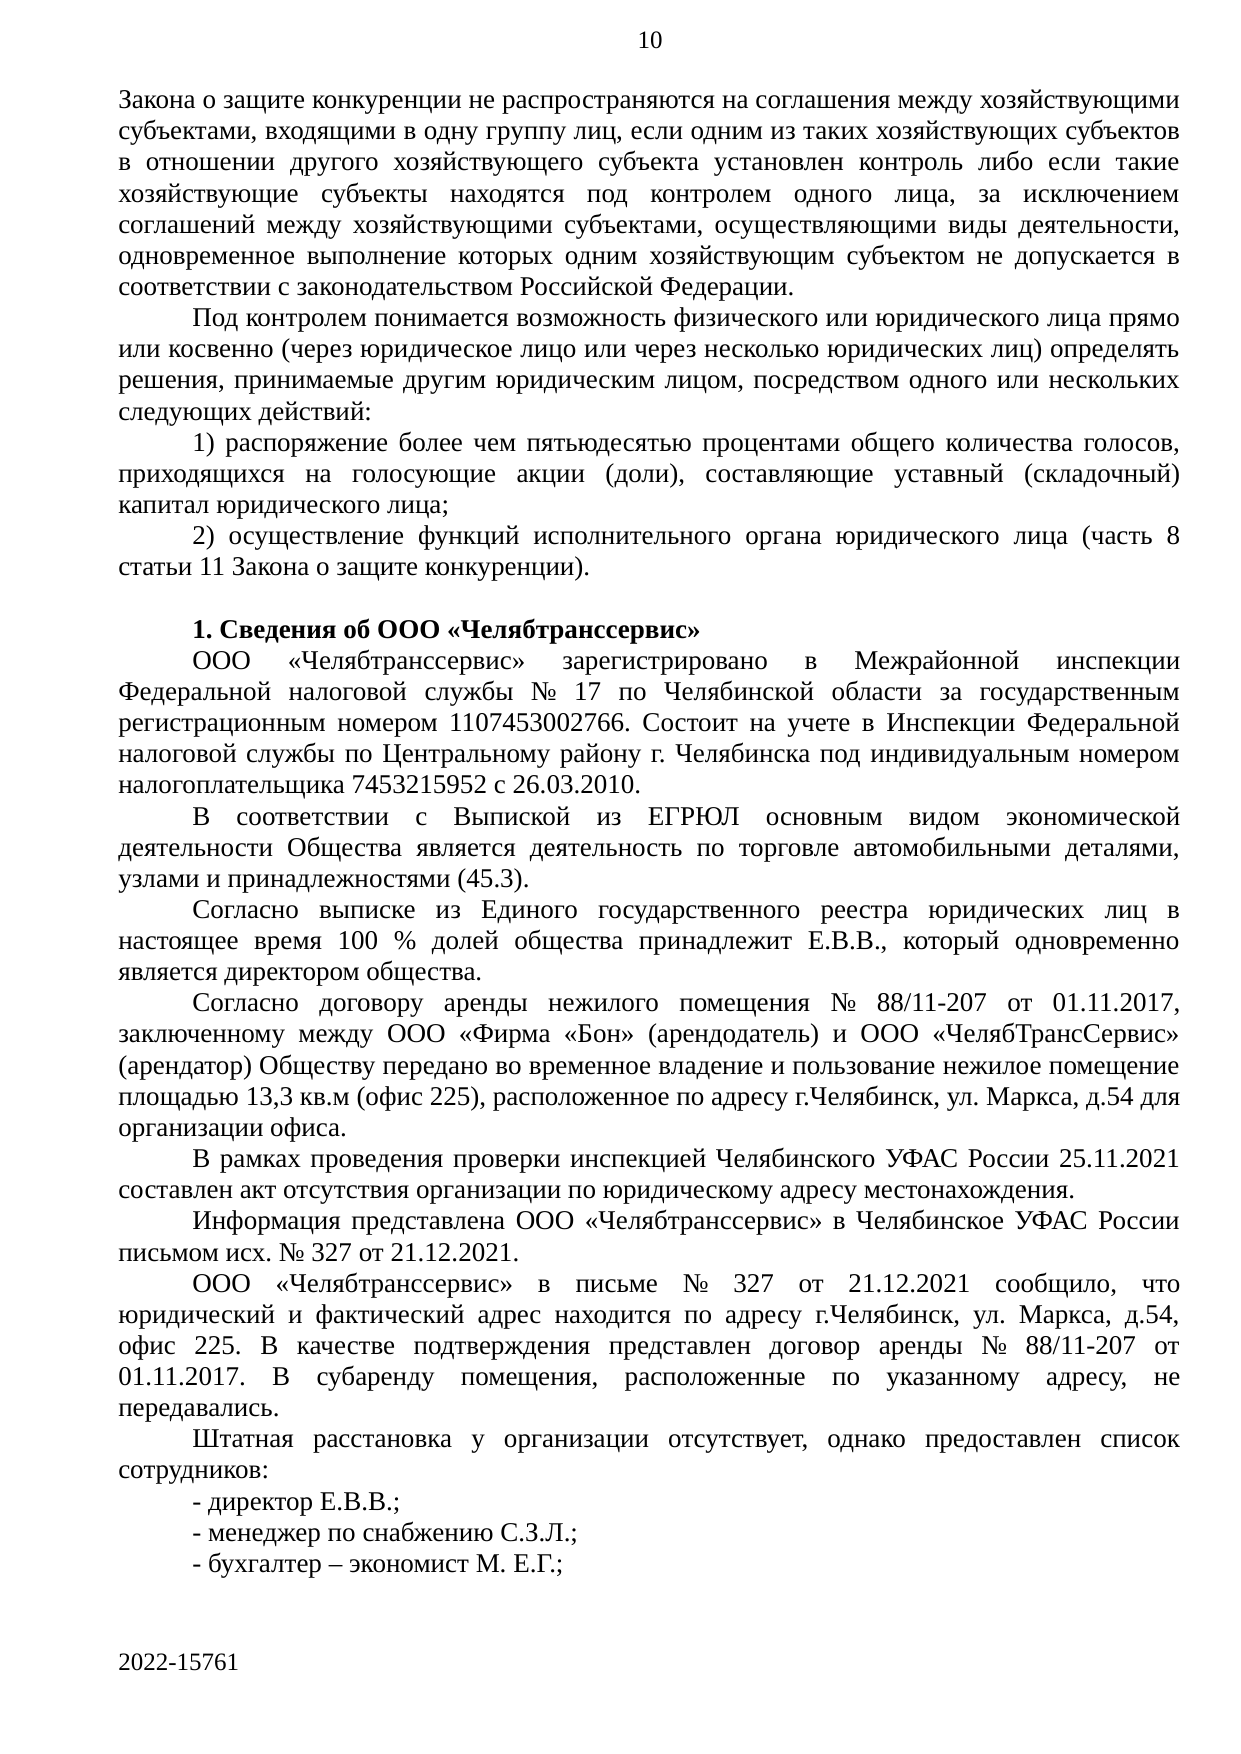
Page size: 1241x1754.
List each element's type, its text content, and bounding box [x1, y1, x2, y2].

text Закона о защите конкуренции не распространяются на соглашения между хозяйствующими субъектами, входящими в одну группу лиц, если одним из таких хозяйствующих субъектов в отношении другого хозяйствующего субъекта установлен контроль либо если такие хозяйствующие субъекты находятся под контролем одного лица, за исключением соглашений между хозяйствующими субъектами, осуществляющими виды деятельности, одновременное выполнение которых одним хозяйствующим субъектом не допускается в соответствии с законодательством Российской Федерации. [118, 83, 1181, 301]
text - менеджер по снабжению С.З.Л.; [118, 1516, 1181, 1547]
text ООО «Челябтранссервис» зарегистрировано в Межрайонной инспекции Федеральной налоговой службы № 17 по Челябинской области за государственным регистрационным номером 1107453002766. Состоит на учете в Инспекции Федеральной налоговой службы по Центральному району г. Челябинска под индивидуальным номером налогоплательщика 7453215952 с 26.03.2010. [118, 644, 1181, 799]
text 1. Сведения об ООО «Челябтранссервис» [118, 613, 1181, 644]
text Информация представлена ООО «Челябтранссервис» в Челябинское УФАС России письмом исх. № 327 от 21.12.2021. [118, 1204, 1181, 1267]
text Согласно выписке из Единого государственного реестра юридических лиц в настоящее время 100 % долей общества принадлежит Е.В.В., который одновременно является директором общества. [118, 893, 1181, 986]
text В рамках проведения проверки инспекцией Челябинского УФАС России 25.11.2021 составлен акт отсутствия организации по юридическому адресу местонахождения. [118, 1142, 1181, 1204]
text В соответствии с Выпиской из ЕГРЮЛ основным видом экономической деятельности Общества является деятельность по торговле автомобильными деталями, узлами и принадлежностями (45.3). [118, 799, 1181, 893]
text 2) осуществление функций исполнительного органа юридического лица (часть 8 статьи 11 Закона о защите конкуренции). [118, 519, 1181, 582]
text Согласно договору аренды нежилого помещения № 88/11-207 от 01.11.2017, заключенному между ООО «Фирма «Бон» (арендодатель) и ООО «ЧелябТрансСервис» (арендатор) Обществу передано во временное владение и пользование нежилое помещение площадью 13,3 кв.м (офис 225), расположенное по адресу г.Челябинск, ул. Маркса, д.54 для организации офиса. [118, 986, 1181, 1142]
text - бухгалтер – экономист М. Е.Г.; [118, 1547, 1181, 1578]
text ООО «Челябтранссервис» в письме № 327 от 21.12.2021 сообщило, что юридический и фактический адрес находится по адресу г.Челябинск, ул. Маркса, д.54, офис 225. В качестве подтверждения представлен договор аренды № 88/11-207 от 01.11.2017. В субаренду помещения, расположенные по указанному адресу, не передавались. [118, 1267, 1181, 1422]
text - директор Е.В.В.; [118, 1485, 1181, 1516]
text 1) распоряжение более чем пятьюдесятью процентами общего количества голосов, приходящихся на голосующие акции (доли), составляющие уставный (складочный) капитал юридического лица; [118, 426, 1181, 519]
text Под контролем понимается возможность физического или юридического лица прямо или косвенно (через юридическое лицо или через несколько юридических лиц) определять решения, принимаемые другим юридическим лицом, посредством одного или нескольких следующих действий: [118, 301, 1181, 426]
text Штатная расстановка у организации отсутствует, однако предоставлен список сотрудников: [118, 1422, 1181, 1485]
